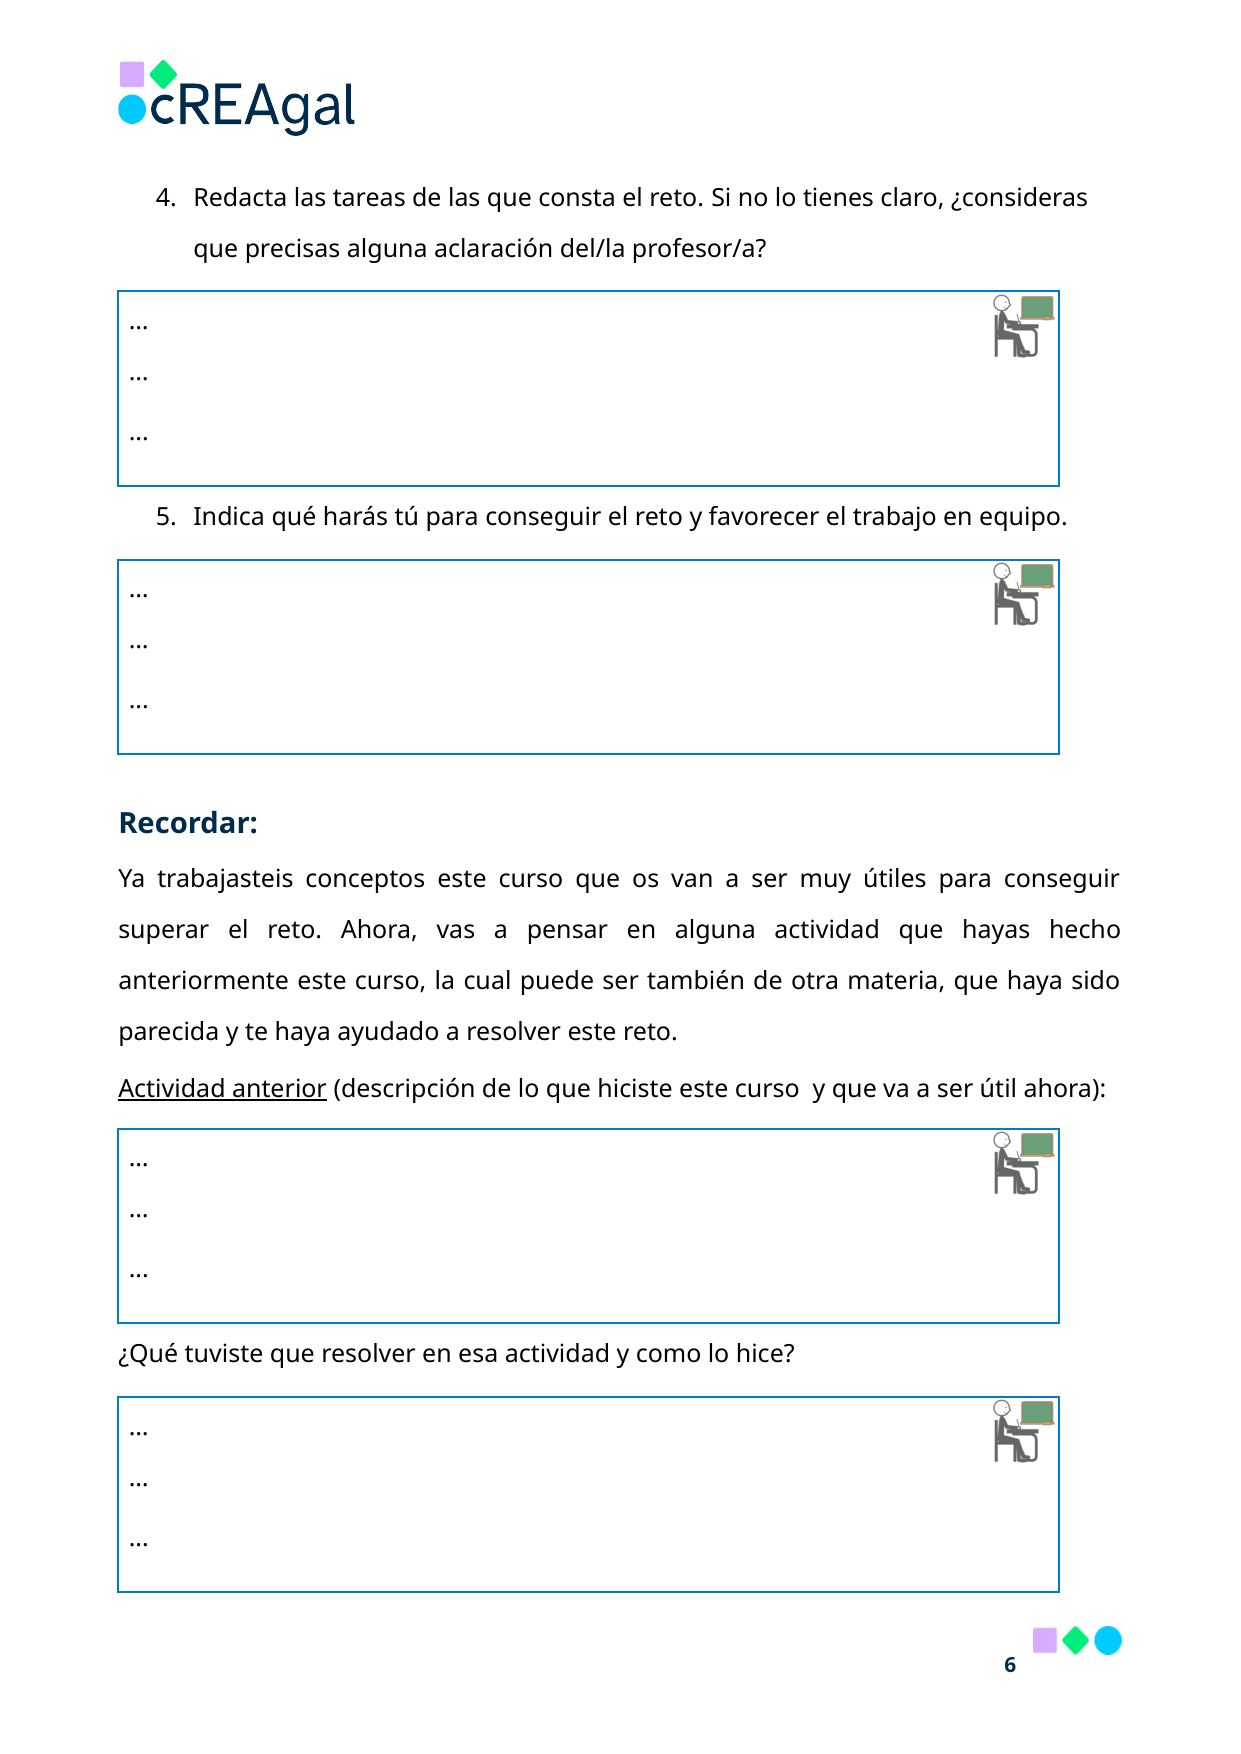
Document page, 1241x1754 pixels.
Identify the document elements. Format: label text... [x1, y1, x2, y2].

picture [1111, 1643, 1122, 1655]
subtitle Recordar: [118, 802, 1122, 842]
table_header … … ... [119, 1130, 1058, 1322]
list Indica qué harás tú para conseguir el reto y favorecer el trabajo en equipo. [156, 499, 1122, 533]
table_header … … ... [119, 1398, 1058, 1591]
picture [1033, 1626, 1105, 1655]
table_header … … ... [119, 561, 1058, 753]
text ¿Qué tuviste que resolver en esa actividad y como lo hice? [118, 1336, 1122, 1370]
text Actividad anterior (descripción de lo que hiciste este curso y que va a ser útil ahora): [118, 1071, 1122, 1105]
picture [1112, 1626, 1122, 1637]
text Ya trabajasteis conceptos este curso que os van a ser muy útiles para conseguir superar el reto. Ahora, vas a pensar en alguna actividad que hayas hecho anteriormente este curso, la cual puede ser también de otra materia, que haya sido parecida y te haya ayudado a resolver este reto. [118, 861, 1122, 1048]
list Redacta las tareas de las que consta el reto. Si no lo tienes claro, ¿consideras que precisas alguna aclaración del/la profesor/a? [156, 179, 1122, 264]
table_header … … ... [119, 292, 1058, 485]
picture [118, 60, 355, 136]
